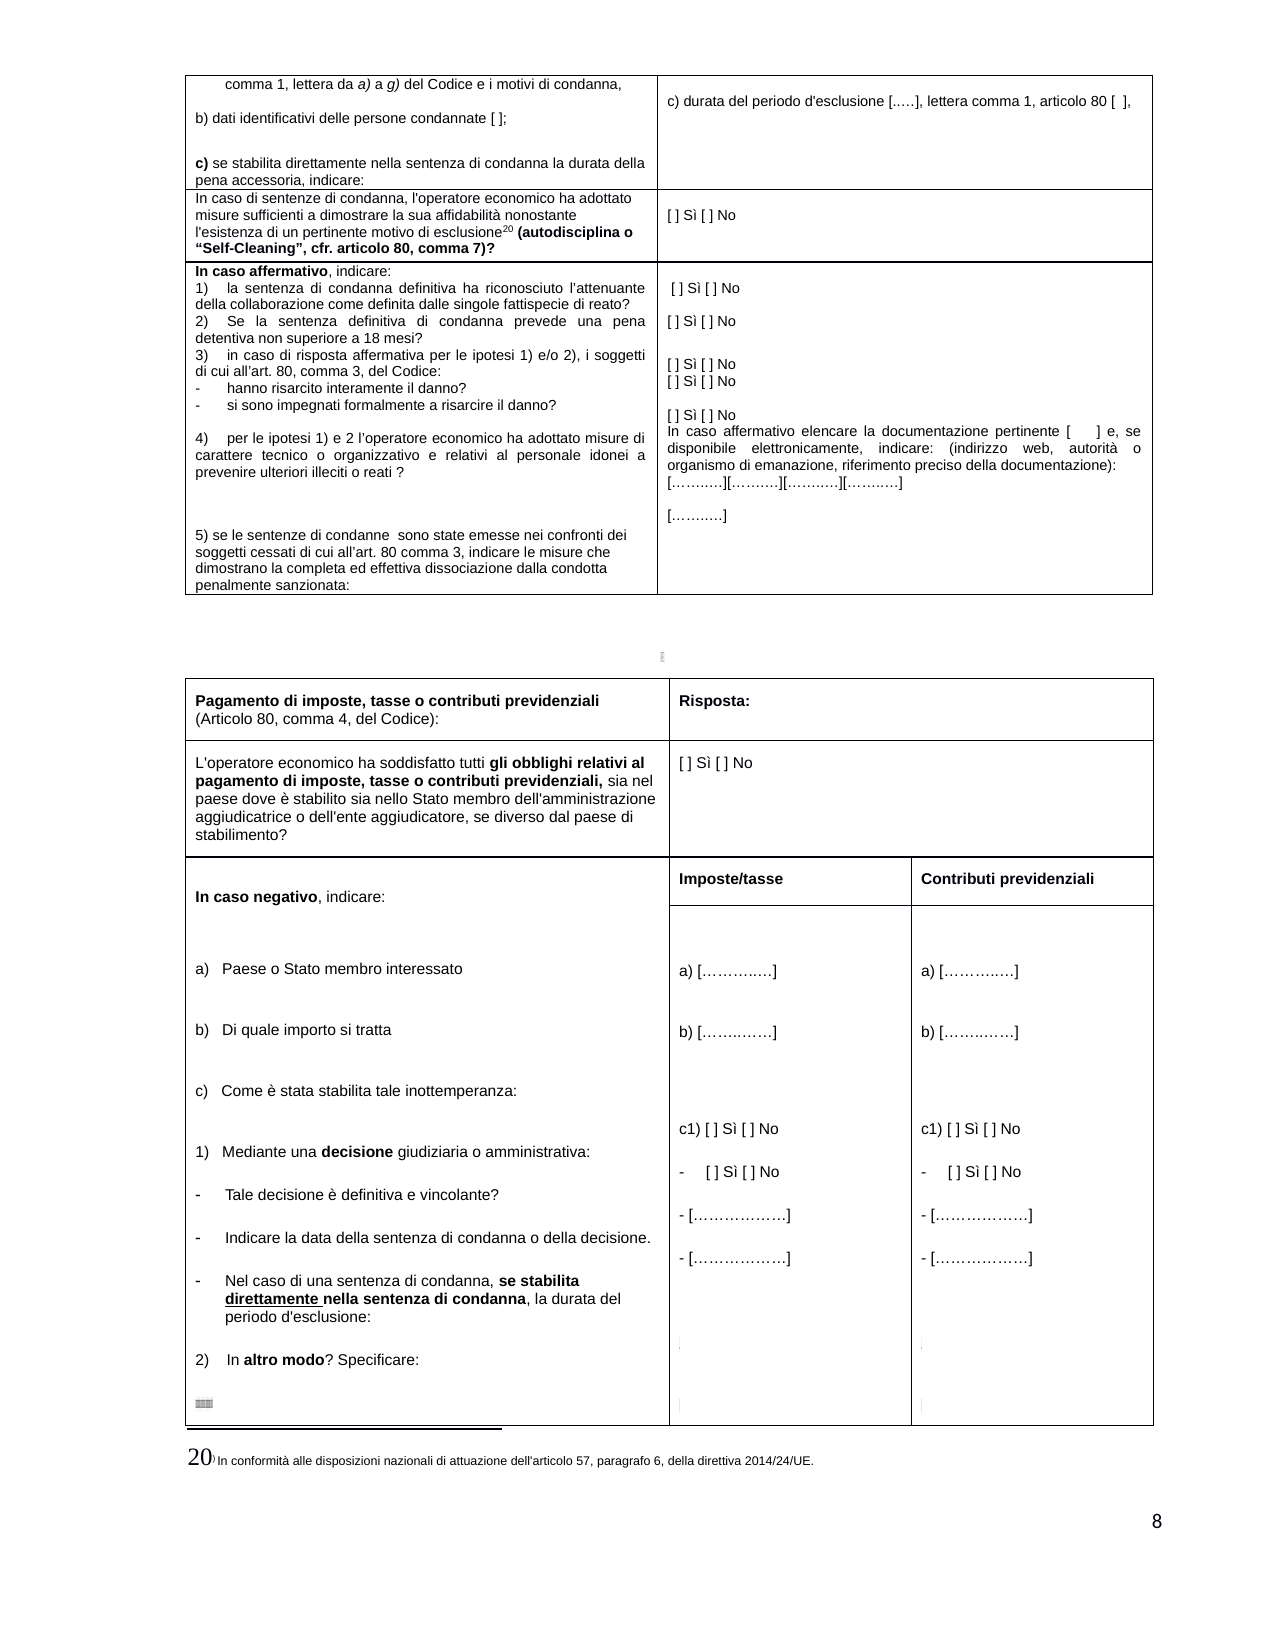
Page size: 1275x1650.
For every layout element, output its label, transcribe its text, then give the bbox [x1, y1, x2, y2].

table_cell [ ] Sì [ ] No [ ] Sì [ ] No [ ] Sì [ ] No [ ] Sì [ ] No [ ] Sì [ ] No In caso affermativo elencare la documentazione pertinente [ ] e, se disponibile elettronicamente, indicare: (indirizzo web, autorità o organismo di emanazione, riferimento preciso della documentazione): [……..…][…….…][……..…][……..…] [……..…] [658, 263, 1152, 593]
table_cell a) [………..…] b) [……..……] c1) [ ] Sì [ ] No - [ ] Sì [ ] No - [………………] - [………………] c2) [………….…] d) [ ] Sì [ ] No In caso affermativo, fornire informazioni dettagliate: [……] [670, 906, 911, 1424]
text B: MOTIVI LEGATI AL PAGAMENTO DI IMPOSTE O CONTRIBUTI PREVIDENZIALI [187, 649, 1137, 666]
table_header Risposta: [670, 679, 1153, 740]
table_cell [ ] Sì [ ] No [670, 741, 1153, 856]
table_cell comma 1, lettera da a) a g) del Codice e i motivi di condanna, b) dati identificativi delle persone condannate [ ]; c) se stabilita direttamente nella sentenza di condanna la durata della pena accessoria, indicare: [186, 76, 657, 189]
table_cell L'operatore economico ha soddisfatto tutti gli obblighi relativi al pagamento di imposte, tasse o contributi previdenziali, sia nel paese dove è stabilito sia nello Stato membro dell'amministrazione aggiudicatrice o dell'ente aggiudicatore, se diverso dal paese di stabilimento? [186, 741, 669, 856]
table_cell a) [………..…] b) [……..……] c1) [ ] Sì [ ] No - [ ] Sì [ ] No - [………………] - [………………] c2) [………….…] d) [ ] Sì [ ] No In caso affermativo, fornire informazioni dettagliate: [……] [912, 906, 1153, 1424]
table_header Pagamento di imposte, tasse o contributi previdenziali (Articolo 80, comma 4, del Codice): [186, 679, 669, 740]
table_cell [ ] Sì [ ] No [658, 190, 1152, 261]
table_cell Imposte/tasse [670, 858, 911, 905]
table_cell In caso negativo, indicare: a) Paese o Stato membro interessato b) Di quale importo si tratta c) Come è stata stabilita tale inottemperanza: 1) Mediante una decisione giudiziaria o amministrativa: Tale decisione è definitiva e vincolante? Indicare la data della sentenza di condanna o della decisione. Nel caso di una sentenza di condanna, se stabilita direttamente nella sentenza di condanna, la durata del periodo d'esclusione: 2) In altro modo? Specificare: d) L'operatore economico ha ottemperato od ottempererà ai suoi obblighi, pagando o impegnandosi in modo vincolante a pagare le imposte, le tasse o i contributi previdenziali dovuti, compresi eventuali interessi o multe, avendo effettuato il pagamento o formalizzato l’impegno prima della scadenza del termine per la presentazione della domanda (articolo 80 comma 4, ultimo periodo, del Codice)? [186, 858, 669, 1424]
table_cell In caso affermativo, indicare: 1) la sentenza di condanna definitiva ha riconosciuto l’attenuante della collaborazione come definita dalle singole fattispecie di reato? 2) Se la sentenza definitiva di condanna prevede una pena detentiva non superiore a 18 mesi? 3) in caso di risposta affermativa per le ipotesi 1) e/o 2), i soggetti di cui all’art. 80, comma 3, del Codice: - hanno risarcito interamente il danno? - si sono impegnati formalmente a risarcire il danno? 4) per le ipotesi 1) e 2 l’operatore economico ha adottato misure di carattere tecnico o organizzativo e relativi al personale idonei a prevenire ulteriori illeciti o reati ? 5) se le sentenze di condanne sono state emesse nei confronti dei soggetti cessati di cui all’art. 80 comma 3, indicare le misure che dimostrano la completa ed effettiva dissociazione dalla condotta penalmente sanzionata: [186, 263, 657, 593]
table_cell c) durata del periodo d'esclusione [..…], lettera comma 1, articolo 80 [ ], [658, 76, 1152, 189]
table_cell Contributi previdenziali [912, 858, 1153, 905]
table_cell In caso di sentenze di condanna, l'operatore economico ha adottato misure sufficienti a dimostrare la sua affidabilità nonostante l'esistenza di un pertinente motivo di esclusione (autodisciplina o “Self-Cleaning”, cfr. articolo 80, comma 7)? [186, 190, 657, 261]
